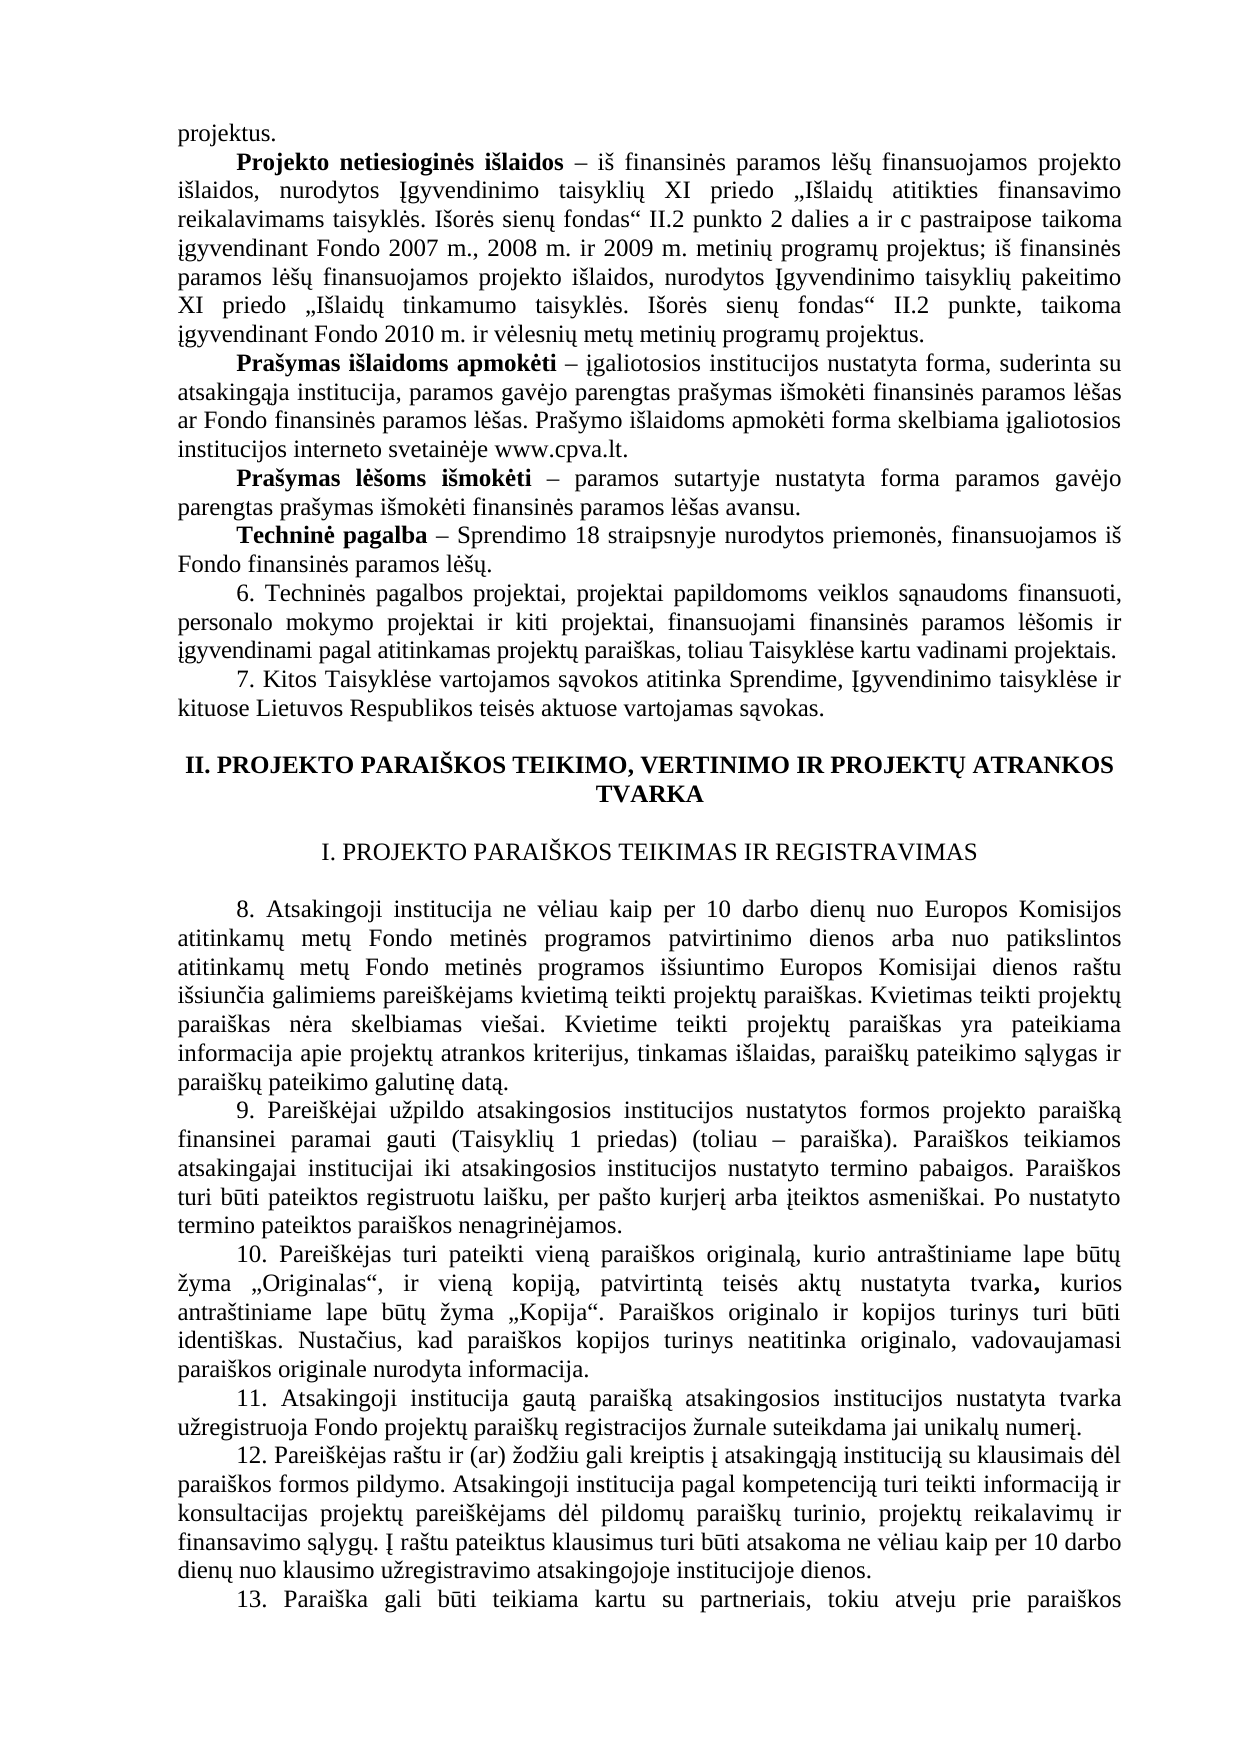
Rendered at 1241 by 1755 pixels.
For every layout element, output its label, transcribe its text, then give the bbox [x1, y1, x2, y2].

text 8. Atsakingoji institucija ne vėliau kaip per 10 darbo dienų nuo Europos Komisijos atitinkamų metų Fondo metinės programos patvirtinimo dienos arba nuo patikslintos atitinkamų metų Fondo metinės programos išsiuntimo Europos Komisijai dienos raštu išsiunčia galimiems pareiškėjams kvietimą teikti projektų paraiškas. Kvietimas teikti projektų paraiškas nėra skelbiamas viešai. Kvietime teikti projektų paraiškas yra pateikiama informacija apie projektų atrankos kriterijus, tinkamas išlaidas, paraiškų pateikimo sąlygas ir paraiškų pateikimo galutinę datą. [177, 894, 1122, 1096]
text I. PROJEKTO PARAIŠKOS TEIKIMAS IR REGISTRAVIMAS [177, 837, 1122, 866]
text 11. Atsakingoji institucija gautą paraišką atsakingosios institucijos nustatyta tvarka užregistruoja Fondo projektų paraiškų registracijos žurnale suteikdama jai unikalų numerį. [177, 1383, 1122, 1441]
text Prašymas išlaidoms apmokėti – įgaliotosios institucijos nustatyta forma, suderinta su atsakingąja institucija, paramos gavėjo parengtas prašymas išmokėti finansinės paramos lėšas ar Fondo finansinės paramos lėšas. Prašymo išlaidoms apmokėti forma skelbiama įgaliotosios institucijos interneto svetainėje www.cpva.lt. [177, 348, 1122, 463]
text II. PROJEKTO PARAIŠKOS TEIKIMO, VERTINIMO IR PROJEKTŲ ATRANKOS TVARKA [177, 751, 1122, 808]
text 7. Kitos Taisyklėse vartojamos sąvokos atitinka Sprendime, Įgyvendinimo taisyklėse ir kituose Lietuvos Respublikos teisės aktuose vartojamas sąvokas. [177, 664, 1122, 722]
text Techninė pagalba – Sprendimo 18 straipsnyje nurodytos priemonės, finansuojamos iš Fondo finansinės paramos lėšų. [177, 521, 1122, 578]
text Projekto netiesioginės išlaidos – iš finansinės paramos lėšų finansuojamos projekto išlaidos, nurodytos Įgyvendinimo taisyklių XI priedo „Išlaidų atitikties finansavimo reikalavimams taisyklės. Išorės sienų fondas“ II.2 punkto 2 dalies a ir c pastraipose taikoma įgyvendinant Fondo 2007 m., 2008 m. ir 2009 m. metinių programų projektus; iš finansinės paramos lėšų finansuojamos projekto išlaidos, nurodytos Įgyvendinimo taisyklių pakeitimo XI priedo „Išlaidų tinkamumo taisyklės. Išorės sienų fondas“ II.2 punkte, taikoma įgyvendinant Fondo 2010 m. ir vėlesnių metų metinių programų projektus. [177, 147, 1122, 348]
text projektus. [177, 118, 1122, 147]
text Prašymas lėšoms išmokėti – paramos sutartyje nustatyta forma paramos gavėjo parengtas prašymas išmokėti finansinės paramos lėšas avansu. [177, 463, 1122, 521]
text 9. Pareiškėjai užpildo atsakingosios institucijos nustatytos formos projekto paraišką finansinei paramai gauti (Taisyklių 1 priedas) (toliau – paraiška). Paraiškos teikiamos atsakingajai institucijai iki atsakingosios institucijos nustatyto termino pabaigos. Paraiškos turi būti pateiktos registruotu laišku, per pašto kurjerį arba įteiktos asmeniškai. Po nustatyto termino pateiktos paraiškos nenagrinėjamos. [177, 1096, 1122, 1239]
text 13. Paraiška gali būti teikiama kartu su partneriais, tokiu atveju prie paraiškos [177, 1584, 1122, 1613]
text 6. Techninės pagalbos projektai, projektai papildomoms veiklos sąnaudoms finansuoti, personalo mokymo projektai ir kiti projektai, finansuojami finansinės paramos lėšomis ir įgyvendinami pagal atitinkamas projektų paraiškas, toliau Taisyklėse kartu vadinami projektais. [177, 578, 1122, 664]
text 12. Pareiškėjas raštu ir (ar) žodžiu gali kreiptis į atsakingąją instituciją su klausimais dėl paraiškos formos pildymo. Atsakingoji institucija pagal kompetenciją turi teikti informaciją ir konsultacijas projektų pareiškėjams dėl pildomų paraiškų turinio, projektų reikalavimų ir finansavimo sąlygų. Į raštu pateiktus klausimus turi būti atsakoma ne vėliau kaip per 10 darbo dienų nuo klausimo užregistravimo atsakingojoje institucijoje dienos. [177, 1441, 1122, 1584]
text 10. Pareiškėjas turi pateikti vieną paraiškos originalą, kurio antraštiniame lape būtų žyma „Originalas“, ir vieną kopiją, patvirtintą teisės aktų nustatyta tvarka, kurios antraštiniame lape būtų žyma „Kopija“. Paraiškos originalo ir kopijos turinys turi būti identiškas. Nustačius, kad paraiškos kopijos turinys neatitinka originalo, vadovaujamasi paraiškos originale nurodyta informacija. [177, 1239, 1122, 1383]
